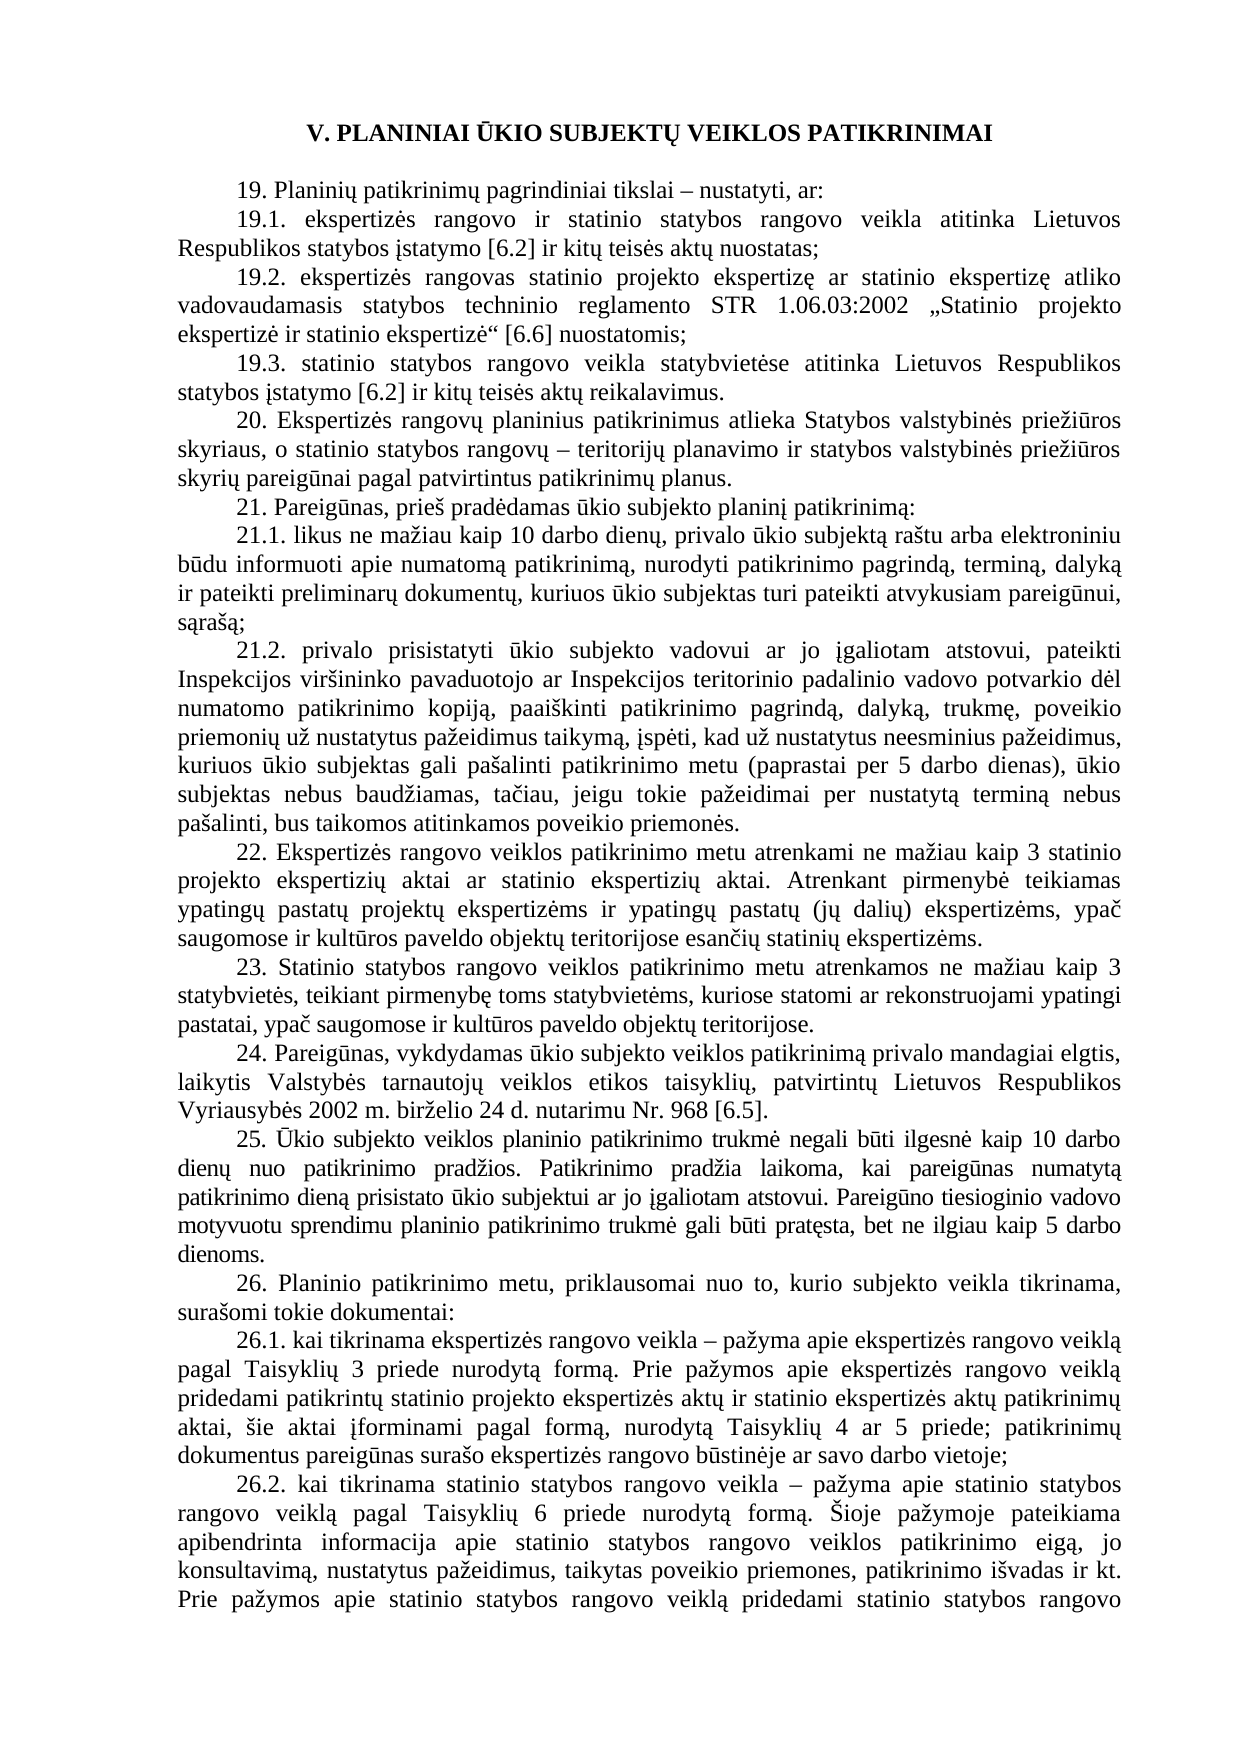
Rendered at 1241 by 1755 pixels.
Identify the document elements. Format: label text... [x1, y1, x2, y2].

text 26.2. kai tikrinama statinio statybos rangovo veikla – pažyma apie statinio statybos rangovo veiklą pagal Taisyklių 6 priede nurodytą formą. Šioje pažymoje pateikiama apibendrinta informacija apie statinio statybos rangovo veiklos patikrinimo eigą, jo konsultavimą, nustatytus pažeidimus, taikytas poveikio priemones, patikrinimo išvadas ir kt. Prie pažymos apie statinio statybos rangovo veiklą pridedami statinio statybos rangovo [177, 1469, 1122, 1613]
text 20. Ekspertizės rangovų planinius patikrinimus atlieka Statybos valstybinės priežiūros skyriaus, o statinio statybos rangovų – teritorijų planavimo ir statybos valstybinės priežiūros skyrių pareigūnai pagal patvirtintus patikrinimų planus. [177, 406, 1122, 492]
text 26. Planinio patikrinimo metu, priklausomai nuo to, kurio subjekto veikla tikrinama, surašomi tokie dokumentai: [177, 1268, 1122, 1326]
text 26.1. kai tikrinama ekspertizės rangovo veikla – pažyma apie ekspertizės rangovo veiklą pagal Taisyklių 3 priede nurodytą formą. Prie pažymos apie ekspertizės rangovo veiklą pridedami patikrintų statinio projekto ekspertizės aktų ir statinio ekspertizės aktų patikrinimų aktai, šie aktai įforminami pagal formą, nurodytą Taisyklių 4 ar 5 priede; patikrinimų dokumentus pareigūnas surašo ekspertizės rangovo būstinėje ar savo darbo vietoje; [177, 1326, 1122, 1469]
text 19. Planinių patikrinimų pagrindiniai tikslai – nustatyti, ar: [177, 176, 1122, 204]
text 23. Statinio statybos rangovo veiklos patikrinimo metu atrenkamos ne mažiau kaip 3 statybvietės, teikiant pirmenybę toms statybvietėms, kuriose statomi ar rekonstruojami ypatingi pastatai, ypač saugomose ir kultūros paveldo objektų teritorijose. [177, 952, 1122, 1038]
text V. PLANINIAI ŪKIO SUBJEKTŲ VEIKLOS PATIKRINIMAI [177, 118, 1122, 147]
text 25. Ūkio subjekto veiklos planinio patikrinimo trukmė negali būti ilgesnė kaip 10 darbo dienų nuo patikrinimo pradžios. Patikrinimo pradžia laikoma, kai pareigūnas numatytą patikrinimo dieną prisistato ūkio subjektui ar jo įgaliotam atstovui. Pareigūno tiesioginio vadovo motyvuotu sprendimu planinio patikrinimo trukmė gali būti pratęsta, bet ne ilgiau kaip 5 darbo dienoms. [177, 1124, 1122, 1268]
text 19.2. ekspertizės rangovas statinio projekto ekspertizę ar statinio ekspertizę atliko vadovaudamasis statybos techninio reglamento STR 1.06.03:2002 „Statinio projekto ekspertizė ir statinio ekspertizė“ [6.6] nuostatomis; [177, 262, 1122, 348]
text 19.1. ekspertizės rangovo ir statinio statybos rangovo veikla atitinka Lietuvos Respublikos statybos įstatymo [6.2] ir kitų teisės aktų nuostatas; [177, 204, 1122, 262]
text 24. Pareigūnas, vykdydamas ūkio subjekto veiklos patikrinimą privalo mandagiai elgtis, laikytis Valstybės tarnautojų veiklos etikos taisyklių, patvirtintų Lietuvos Respublikos Vyriausybės 2002 m. birželio 24 d. nutarimu Nr. 968 [6.5]. [177, 1038, 1122, 1124]
text 21.2. privalo prisistatyti ūkio subjekto vadovui ar jo įgaliotam atstovui, pateikti Inspekcijos viršininko pavaduotojo ar Inspekcijos teritorinio padalinio vadovo potvarkio dėl numatomo patikrinimo kopiją, paaiškinti patikrinimo pagrindą, dalyką, trukmę, poveikio priemonių už nustatytus pažeidimus taikymą, įspėti, kad už nustatytus neesminius pažeidimus, kuriuos ūkio subjektas gali pašalinti patikrinimo metu (paprastai per 5 darbo dienas), ūkio subjektas nebus baudžiamas, tačiau, jeigu tokie pažeidimai per nustatytą terminą nebus pašalinti, bus taikomos atitinkamos poveikio priemonės. [177, 636, 1122, 837]
text 19.3. statinio statybos rangovo veikla statybvietėse atitinka Lietuvos Respublikos statybos įstatymo [6.2] ir kitų teisės aktų reikalavimus. [177, 348, 1122, 406]
text 21. Pareigūnas, prieš pradėdamas ūkio subjekto planinį patikrinimą: [177, 492, 1122, 521]
text 22. Ekspertizės rangovo veiklos patikrinimo metu atrenkami ne mažiau kaip 3 statinio projekto ekspertizių aktai ar statinio ekspertizių aktai. Atrenkant pirmenybė teikiamas ypatingų pastatų projektų ekspertizėms ir ypatingų pastatų (jų dalių) ekspertizėms, ypač saugomose ir kultūros paveldo objektų teritorijose esančių statinių ekspertizėms. [177, 837, 1122, 952]
text 21.1. likus ne mažiau kaip 10 darbo dienų, privalo ūkio subjektą raštu arba elektroniniu būdu informuoti apie numatomą patikrinimą, nurodyti patikrinimo pagrindą, terminą, dalyką ir pateikti preliminarų dokumentų, kuriuos ūkio subjektas turi pateikti atvykusiam pareigūnui, sąrašą; [177, 521, 1122, 636]
